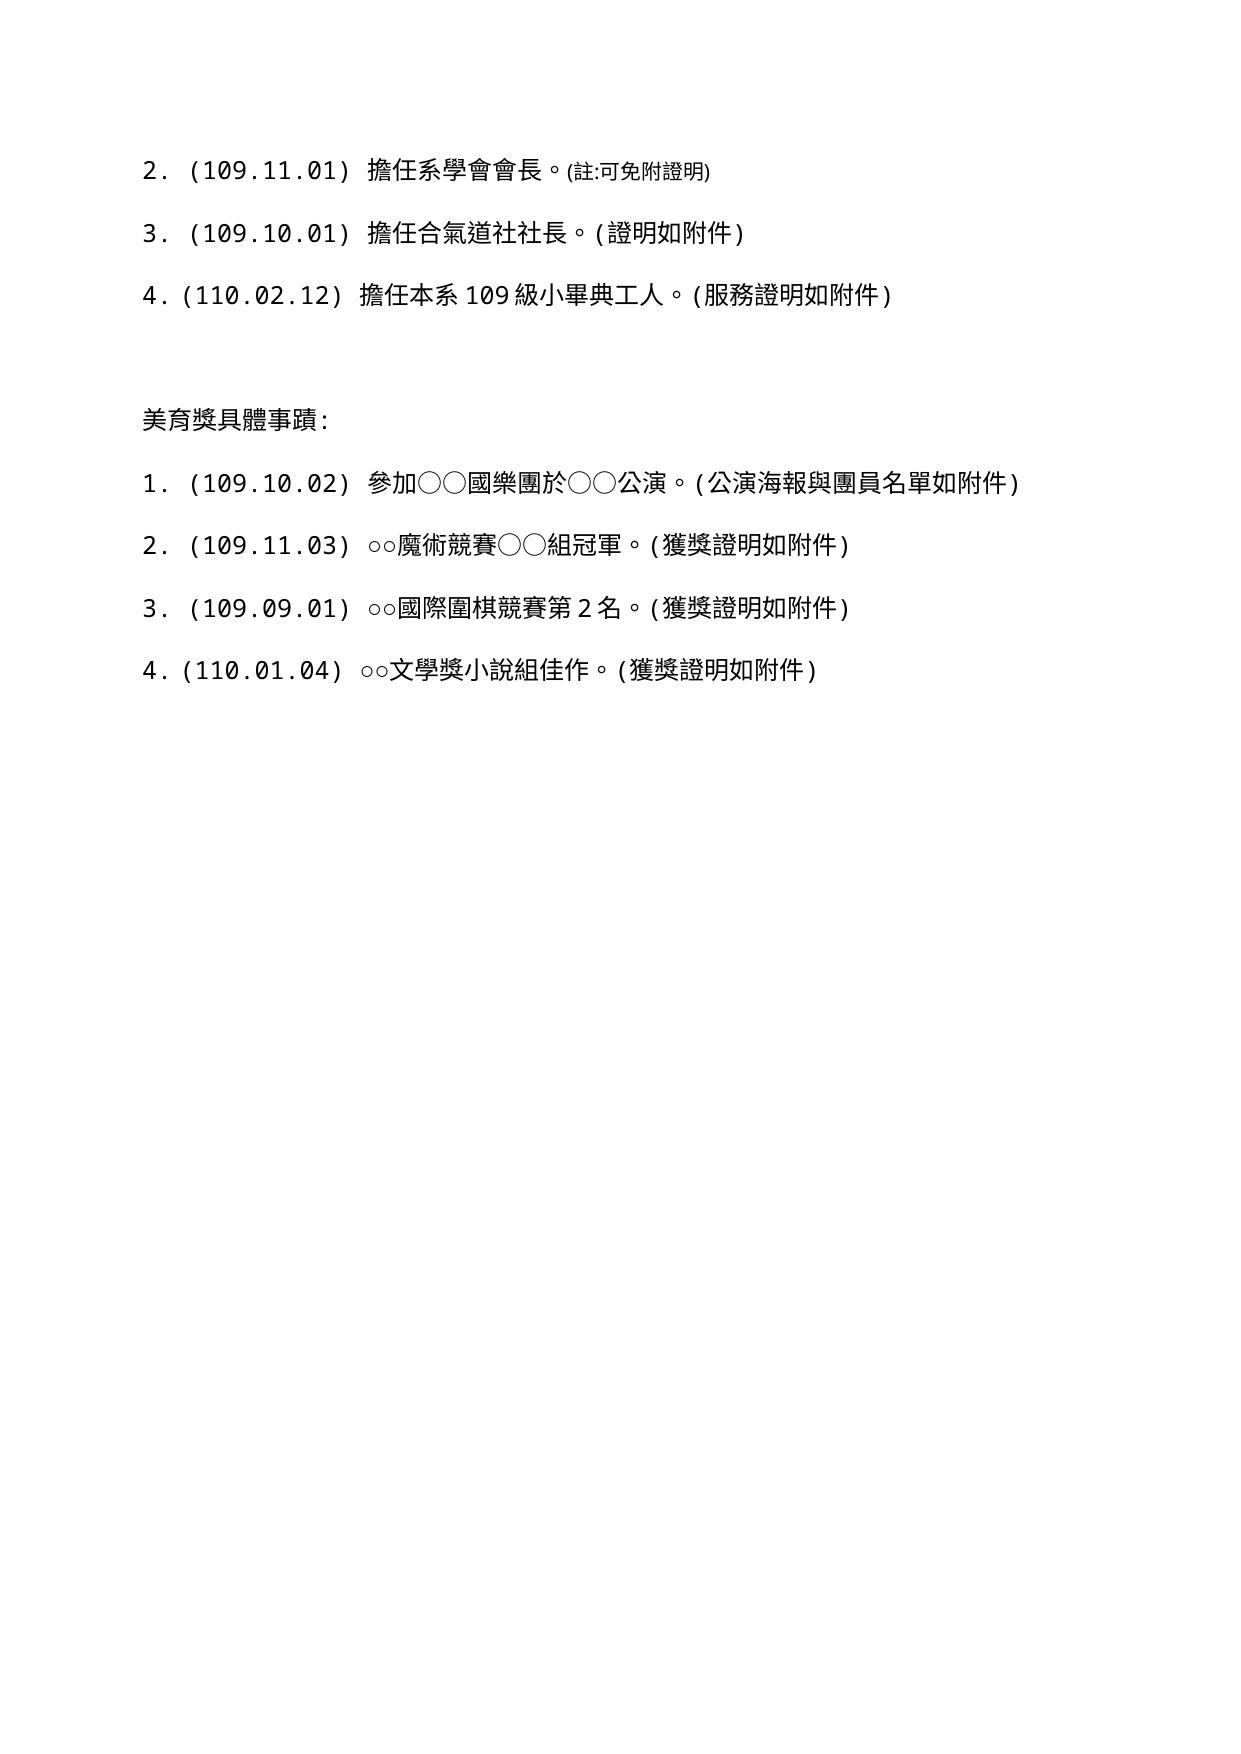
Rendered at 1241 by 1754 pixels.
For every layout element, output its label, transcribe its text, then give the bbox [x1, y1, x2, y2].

text 2. (109.11.03) ○○魔術競賽○○組冠軍。(獲獎證明如附件) [142, 502, 1128, 564]
text 美育獎具體事蹟: [142, 377, 1128, 439]
text 3. (109.10.01) 擔任合氣道社社長。(證明如附件) [142, 189, 1128, 252]
text 2. (109.11.01) 擔任系學會會長。(註:可免附證明) [142, 127, 1128, 189]
text 1. (109.10.02) 參加○○國樂團於○○公演。(公演海報與團員名單如附件) [142, 439, 1128, 502]
list (110.02.12) 擔任本系109級小畢典工人。(服務證明如附件) [142, 252, 1128, 314]
text 3. (109.09.01) ○○國際圍棋競賽第2名。(獲獎證明如附件) [142, 564, 1128, 627]
list (110.01.04) ○○文學獎小說組佳作。(獲獎證明如附件) [142, 627, 1128, 689]
